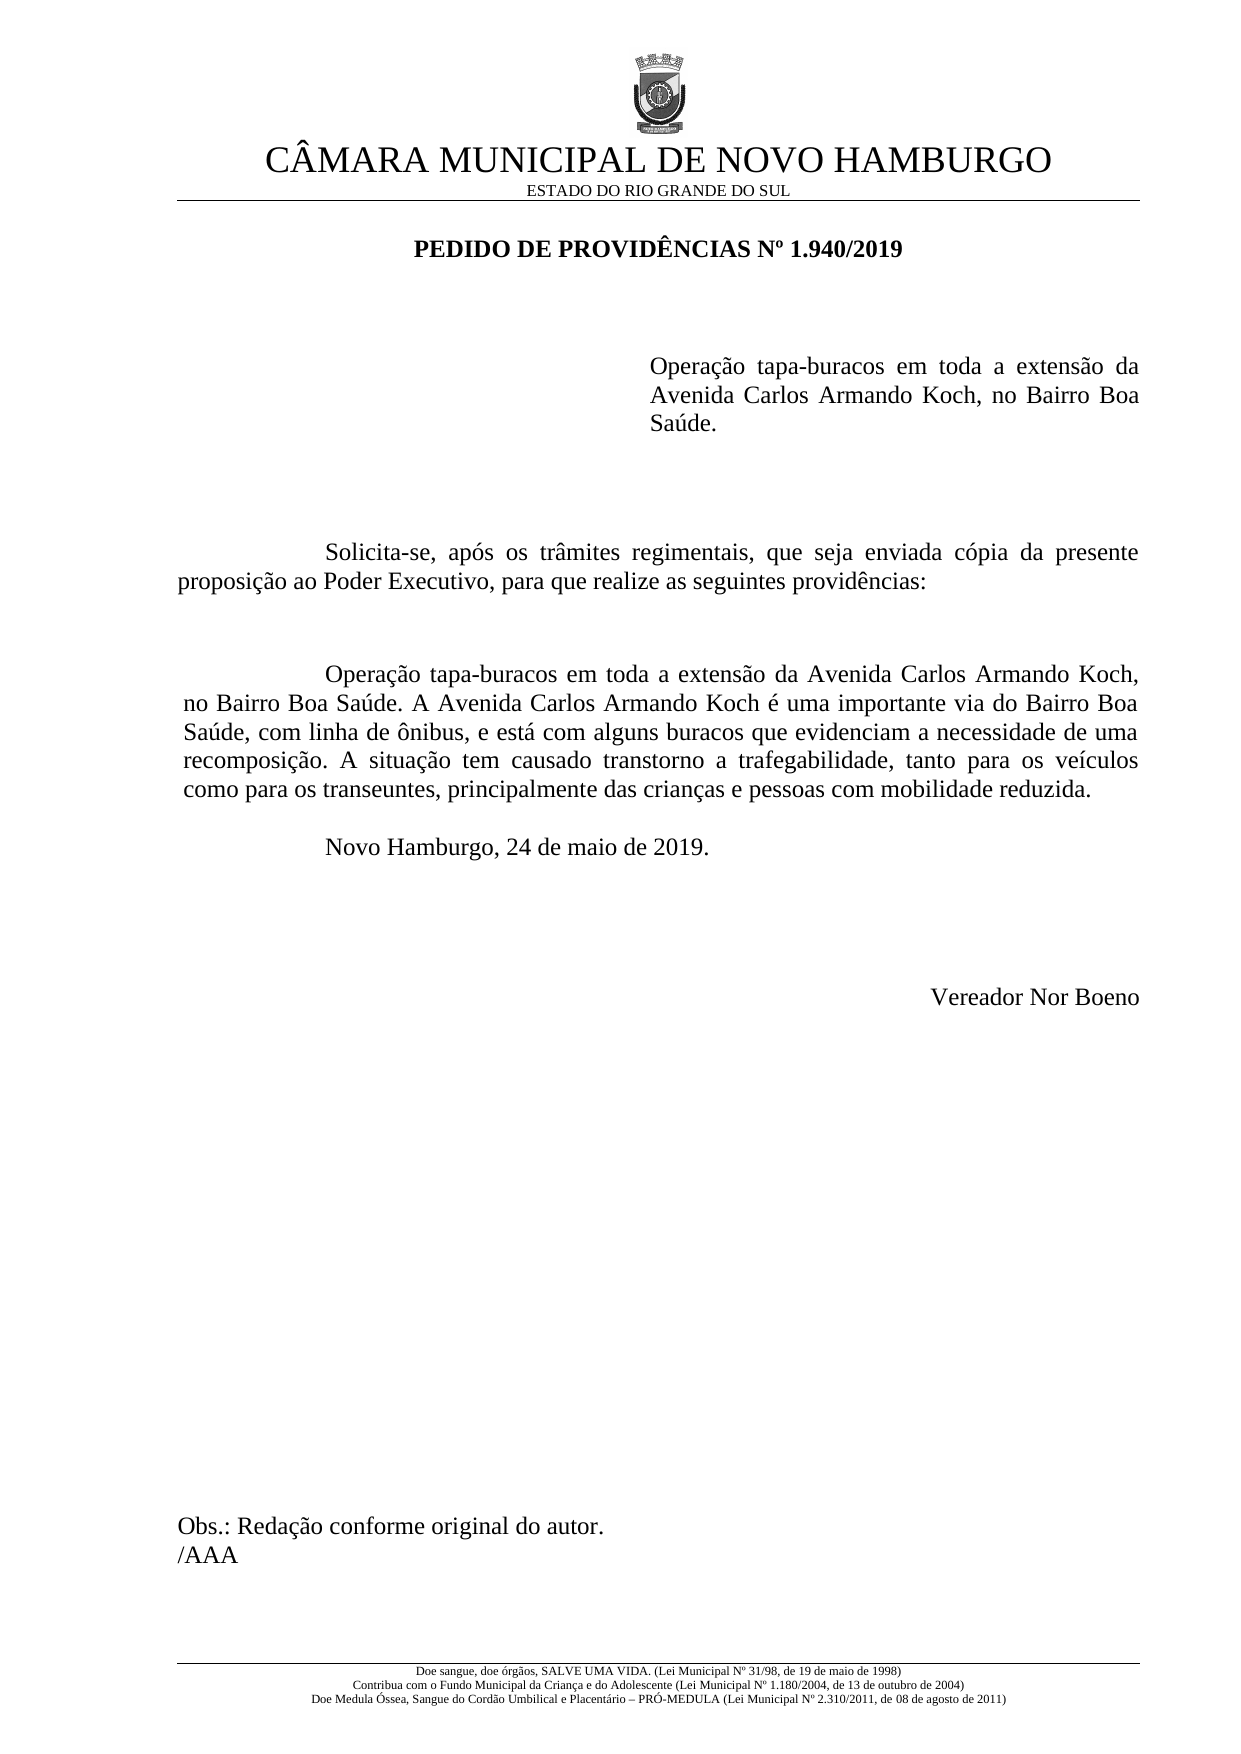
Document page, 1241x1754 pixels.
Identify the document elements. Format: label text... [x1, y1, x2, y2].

text PEDIDO DE PROVIDÊNCIAS Nº 1.940/2019 [177, 234, 1140, 262]
text Vereador Nor Boeno [177, 982, 1140, 1011]
text /AAA [177, 1540, 1140, 1569]
text Novo Hamburgo, 24 de maio de 2019. [183, 832, 1140, 860]
text Obs.: Redação conforme original do autor. [177, 1511, 1140, 1540]
text Solicita-se, após os trâmites regimentais, que seja enviada cópia da presente proposição ao Poder Executivo, para que realize as seguintes providências: [177, 537, 1140, 595]
text Operação tapa-buracos em toda a extensão da Avenida Carlos Armando Koch, no Bairro Boa Saúde. A Avenida Carlos Armando Koch é uma importante via do Bairro Boa Saúde, com linha de ônibus, e está com alguns buracos que evidenciam a necessidade de uma recomposição. A situação tem causado transtorno a trafegabilidade, tanto para os veículos como para os transeuntes, principalmente das crianças e pessoas com mobilidade reduzida. [183, 659, 1140, 803]
text Operação tapa-buracos em toda a extensão da Avenida Carlos Armando Koch, no Bairro Boa Saúde. [649, 351, 1140, 437]
